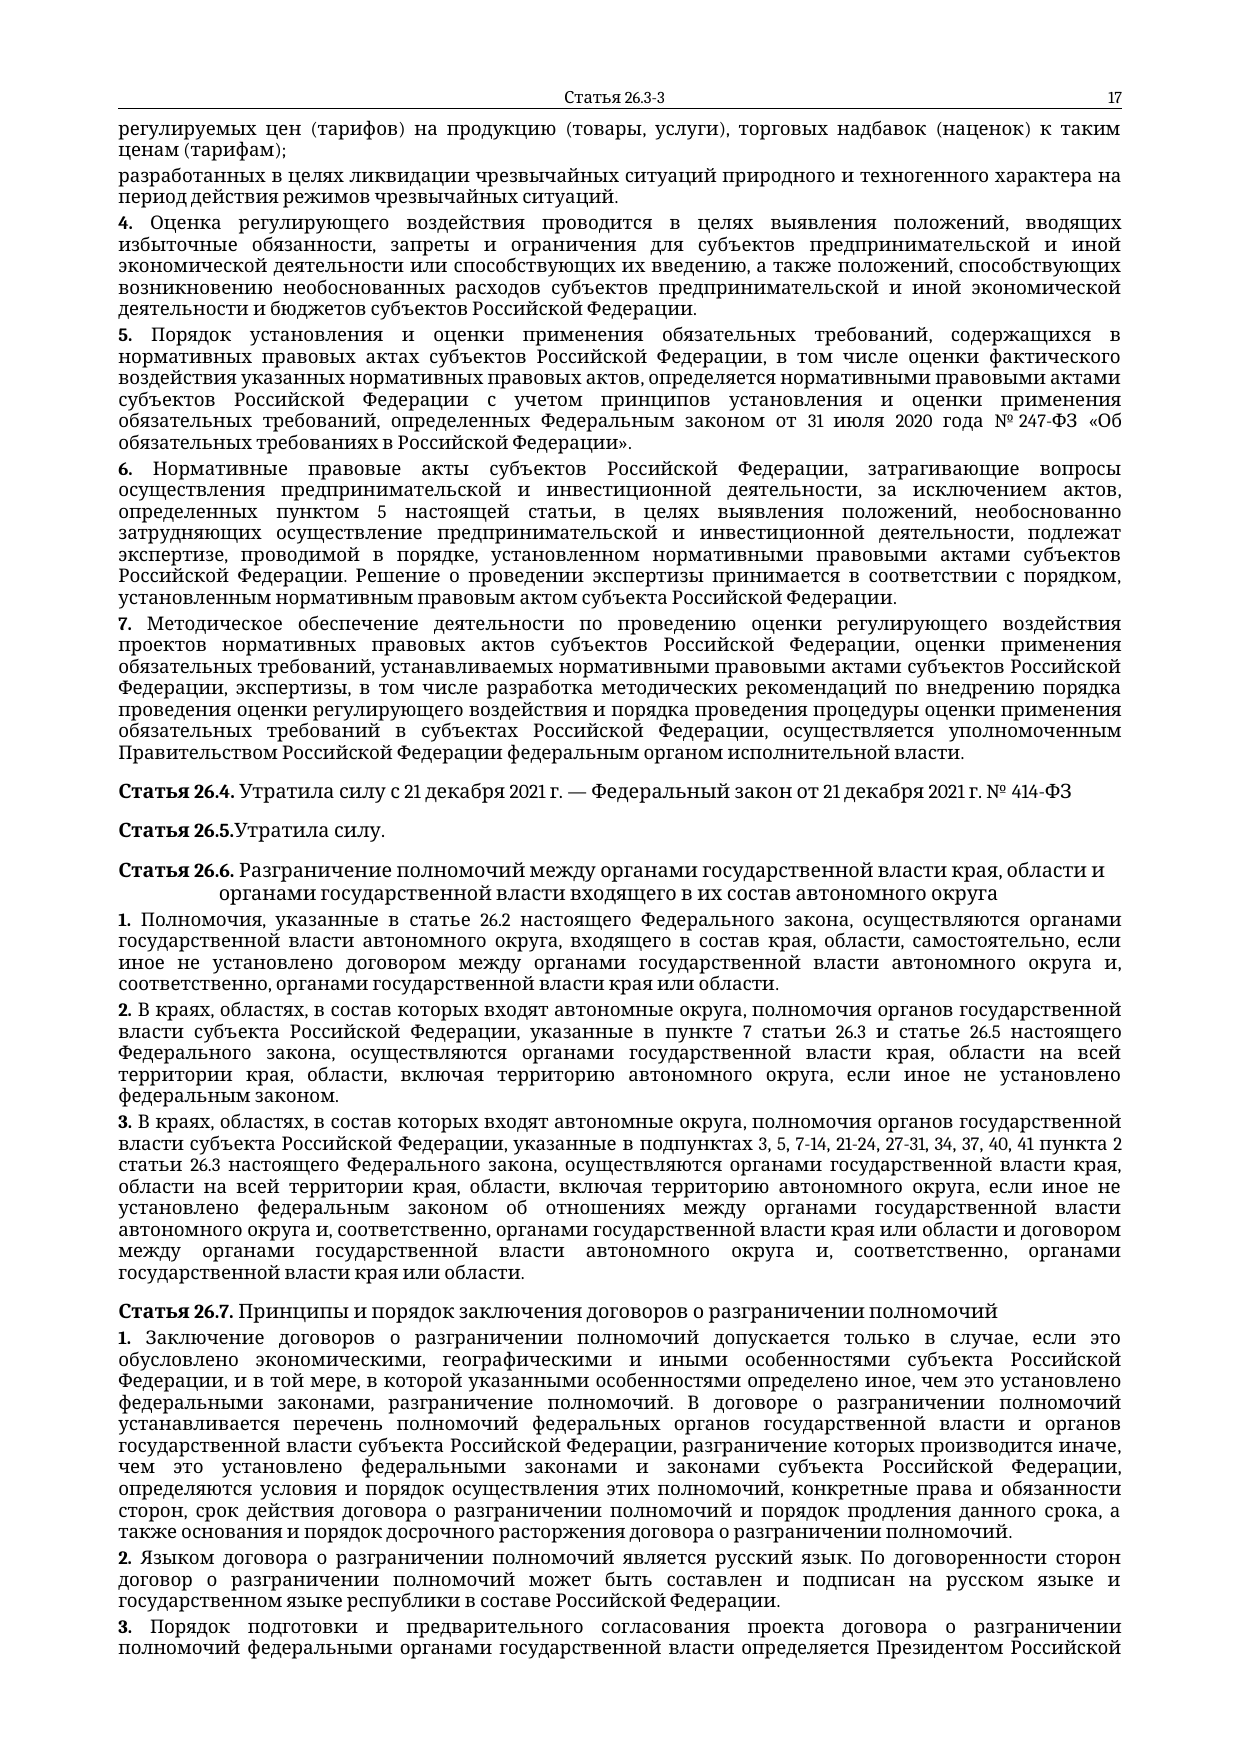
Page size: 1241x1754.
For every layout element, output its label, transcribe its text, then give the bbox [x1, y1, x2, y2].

subtitle Статья 26.4. Утратила силу с 21 декабря 2021 г. — Федеральный закон от 21 декабря 2021 г. № 414-ФЗ [118, 781, 1122, 803]
text 2. Языком договора о разграничении полномочий является русский язык. По договоренности сторон договор о разграничении полномочий может быть составлен и подписан на русском языке и государственном языке республики в составе Российской Федерации. [118, 1547, 1122, 1612]
text разработанных в целях ликвидации чрезвычайных ситуаций природного и техногенного характера на период действия режимов чрезвычайных ситуаций. [118, 165, 1122, 208]
text 1. Заключение договоров о разграничении полномочий допускается только в случае, если это обусловлено экономическими, географическими и иными особенностями субъекта Российской Федерации, и в той мере, в которой указанными особенностями определено иное, чем это установлено федеральными законами, разграничение полномочий. В договоре о разграничении полномочий устанавливается перечень полномочий федеральных органов государственной власти и органов государственной власти субъекта Российской Федерации, разграничение которых производится иначе, чем это установлено федеральными законами и законами субъекта Российской Федерации, определяются условия и порядок осуществления этих полномочий, конкретные права и обязанности сторон, срок действия договора о разграничении полномочий и порядок продления данного срока, а также основания и порядок досрочного расторжения договора о разграничении полномочий. [118, 1328, 1122, 1543]
subtitle Статья 26.5.Утратила силу. [118, 820, 1122, 843]
text 7. Методическое обеспечение деятельности по проведению оценки регулирующего воздействия проектов нормативных правовых актов субъектов Российской Федерации, оценки применения обязательных требований, устанавливаемых нормативными правовыми актами субъектов Российской Федерации, экспертизы, в том числе разработка методических рекомендаций по внедрению порядка проведения оценки регулирующего воздействия и порядка проведения процедуры оценки применения обязательных требований в субъектах Российской Федерации, осуществляется уполномоченным Правительством Российской Федерации федеральным органом исполнительной власти. [118, 613, 1122, 764]
text 5. Порядок установления и оценки применения обязательных требований, содержащихся в нормативных правовых актах субъектов Российской Федерации, в том числе оценки фактического воздействия указанных нормативных правовых актов, определяется нормативными правовыми актами субъектов Российской Федерации с учетом принципов установления и оценки применения обязательных требований, определенных Федеральным законом от 31 июля 2020 года № 247-ФЗ «Об обязательных требованиях в Российской Федерации». [118, 324, 1122, 454]
text 3. Порядок подготовки и предварительного согласования проекта договора о разграничении полномочий федеральными органами государственной власти определяется Президентом Российской [118, 1616, 1122, 1659]
subtitle Статья 26.7. Принципы и порядок заключения договоров о разграничении полномочий [118, 1301, 1122, 1323]
text 1. Полномочия, указанные в статье 26.2 настоящего Федерального закона, осуществляются органами государственной власти автономного округа, входящего в состав края, области, самостоятельно, если иное не установлено договором между органами государственной власти автономного округа и, соответственно, органами государственной власти края или области. [118, 909, 1122, 996]
text 3. В краях, областях, в состав которых входят автономные округа, полномочия органов государственной власти субъекта Российской Федерации, указанные в подпунктах 3, 5, 7-14, 21-24, 27-31, 34, 37, 40, 41 пункта 2 статьи 26.3 настоящего Федерального закона, осуществляются органами государственной власти края, области на всей территории края, области, включая территорию автономного округа, если иное не установлено федеральным законом об отношениях между органами государственной власти автономного округа и, соответственно, органами государственной власти края или области и договором между органами государственной власти автономного округа и, соответственно, органами государственной власти края или области. [118, 1112, 1122, 1284]
text 2. В краях, областях, в состав которых входят автономные округа, полномочия органов государственной власти субъекта Российской Федерации, указанные в пункте 7 статьи 26.3 и статье 26.5 настоящего Федерального закона, осуществляются органами государственной власти края, области на всей территории края, области, включая территорию автономного округа, если иное не установлено федеральным законом. [118, 1000, 1122, 1107]
subtitle Статья 26.6. Разграничение полномочий между органами государственной власти края, области и органами государственной власти входящего в их состав автономного округа [118, 859, 1122, 905]
text 6. Нормативные правовые акты субъектов Российской Федерации, затрагивающие вопросы осуществления предпринимательской и инвестиционной деятельности, за исключением актов, определенных пунктом 5 настоящей статьи, в целях выявления положений, необоснованно затрудняющих осуществление предпринимательской и инвестиционной деятельности, подлежат экспертизе, проводимой в порядке, установленном нормативными правовыми актами субъектов Российской Федерации. Решение о проведении экспертизы принимается в соответствии с порядком, установленным нормативным правовым актом субъекта Российской Федерации. [118, 458, 1122, 609]
text 4. Оценка регулирующего воздействия проводится в целях выявления положений, вводящих избыточные обязанности, запреты и ограничения для субъектов предпринимательской и иной экономической деятельности или способствующих их введению, а также положений, способствующих возникновению необоснованных расходов субъектов предпринимательской и иной экономической деятельности и бюджетов субъектов Российской Федерации. [118, 213, 1122, 320]
text регулируемых цен (тарифов) на продукцию (товары, услуги), торговых надбавок (наценок) к таким ценам (тарифам); [118, 118, 1122, 161]
